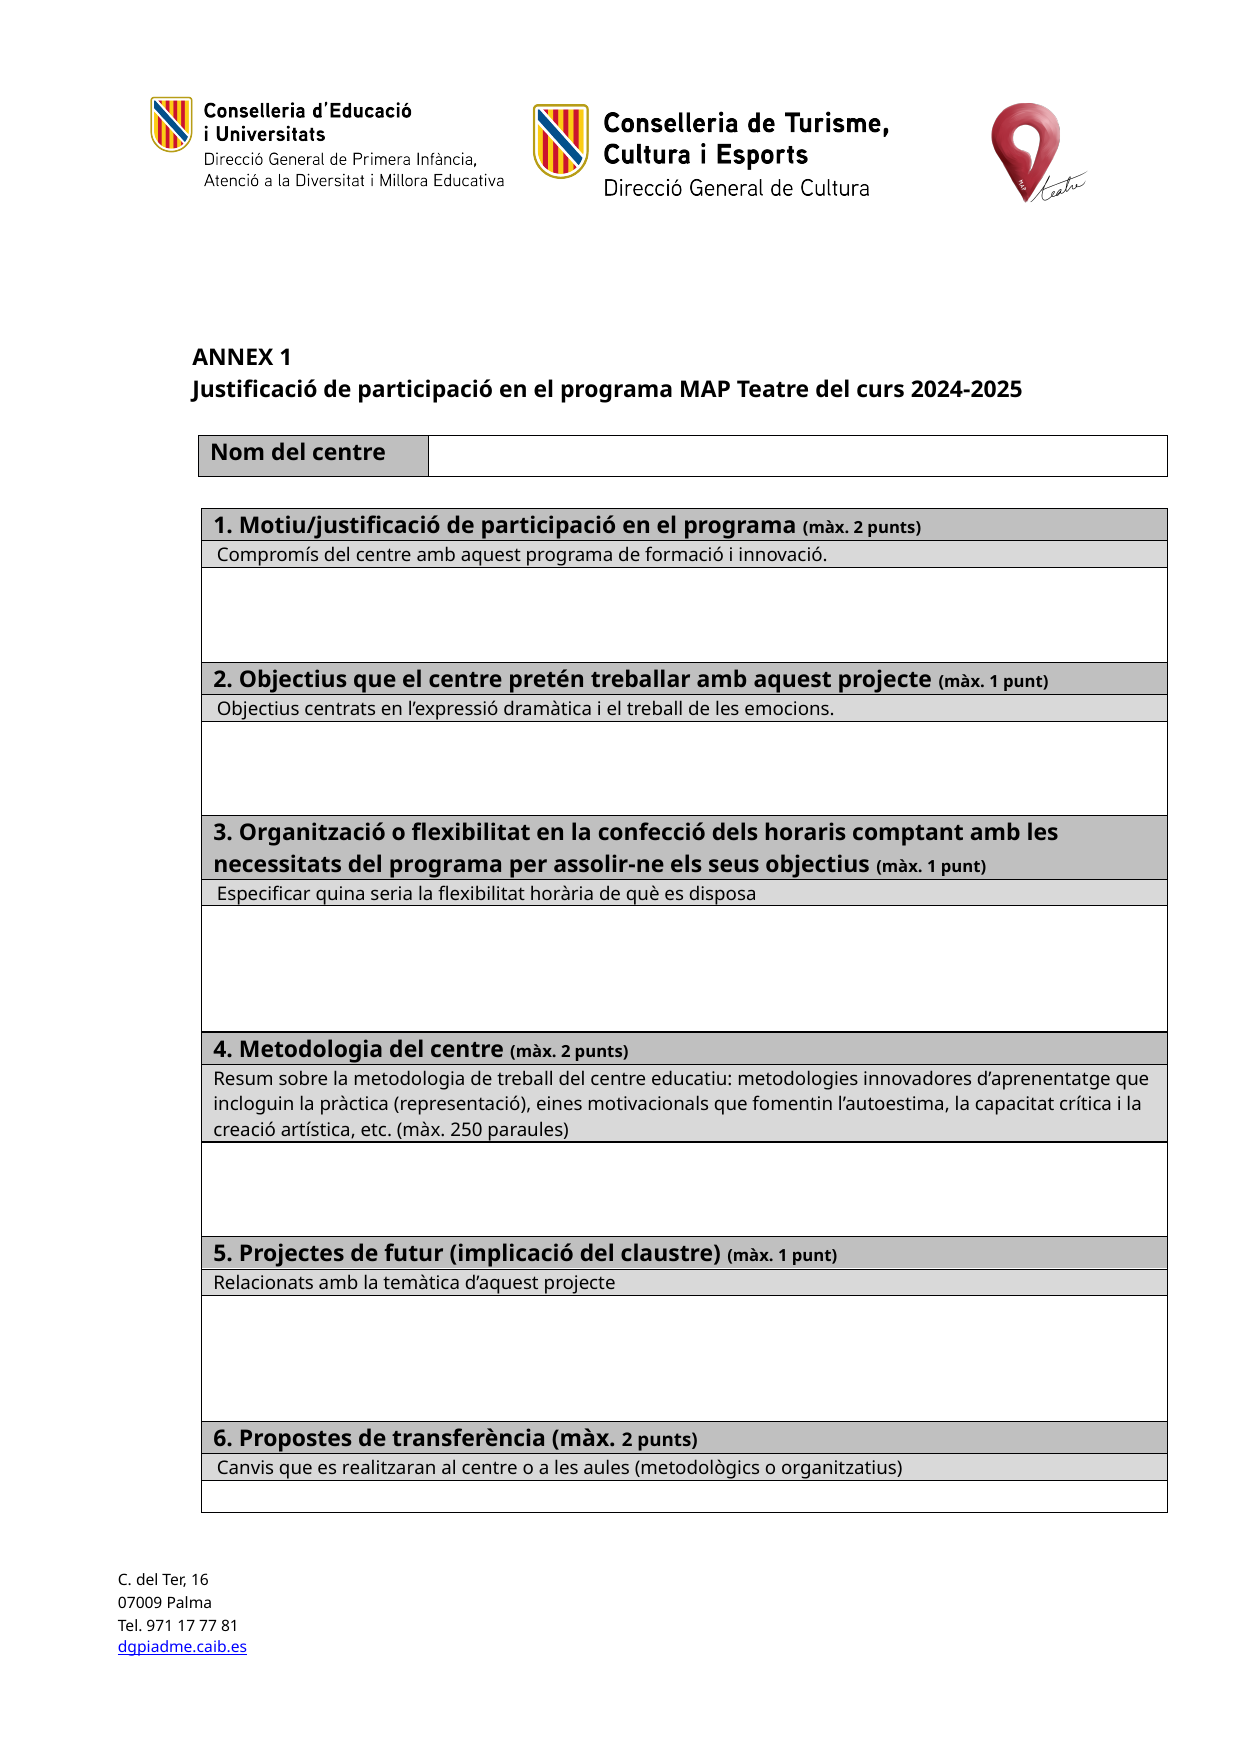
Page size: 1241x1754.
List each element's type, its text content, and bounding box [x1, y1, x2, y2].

table_cell Resum sobre la metodologia de treball del centre educatiu: metodologies innovadores d’aprenentatge que incloguin la pràctica (representació), eines motivacionals que fomentin l’autoestima, la capacitat crítica i la creació artística, etc. (màx. 250 paraules) [202, 1065, 1167, 1141]
table_cell 5. Projectes de futur (implicació del claustre) (màx. 1 punt) [202, 1237, 1167, 1268]
table_header [429, 436, 1167, 476]
table_cell Canvis que es realitzaran al centre o a les aules (metodològics o organitzatius) [202, 1454, 1167, 1480]
table_cell Objectius centrats en l’expressió dramàtica i el treball de les emocions. [202, 695, 1167, 721]
table_cell Especificar quina seria la flexibilitat horària de què es disposa [202, 880, 1167, 905]
picture [524, 97, 897, 204]
text ANNEX 1 [192, 341, 1152, 373]
table_cell [202, 906, 1167, 1031]
picture [908, 79, 1147, 249]
table_cell 6. Propostes de transferència (màx. 2 punts) [202, 1422, 1167, 1453]
table_cell [202, 568, 1167, 662]
table_cell 3. Organització o flexibilitat en la confecció dels horaris comptant amb les necessitats del programa per assolir-ne els seus objectius (màx. 1 punt) [202, 816, 1167, 879]
table_cell [202, 1296, 1167, 1421]
table_cell [202, 1481, 1167, 1512]
table_cell [202, 722, 1167, 815]
table_cell 4. Metodologia del centre (màx. 2 punts) [202, 1033, 1167, 1064]
table_header Nom del centre [199, 436, 428, 476]
table_cell [202, 1143, 1167, 1236]
table_cell 2. Objectius que el centre pretén treballar amb aquest projecte (màx. 1 punt) [202, 663, 1167, 694]
table_cell Relacionats amb la temàtica d’aquest projecte [202, 1270, 1167, 1295]
table_header 1. Motiu/justificació de participació en el programa (màx. 2 punts) [202, 509, 1167, 540]
table_cell Compromís del centre amb aquest programa de formació i innovació. [202, 541, 1167, 567]
text Justificació de participació en el programa MAP Teatre del curs 2024-2025 [192, 373, 1152, 404]
picture [140, 79, 513, 204]
